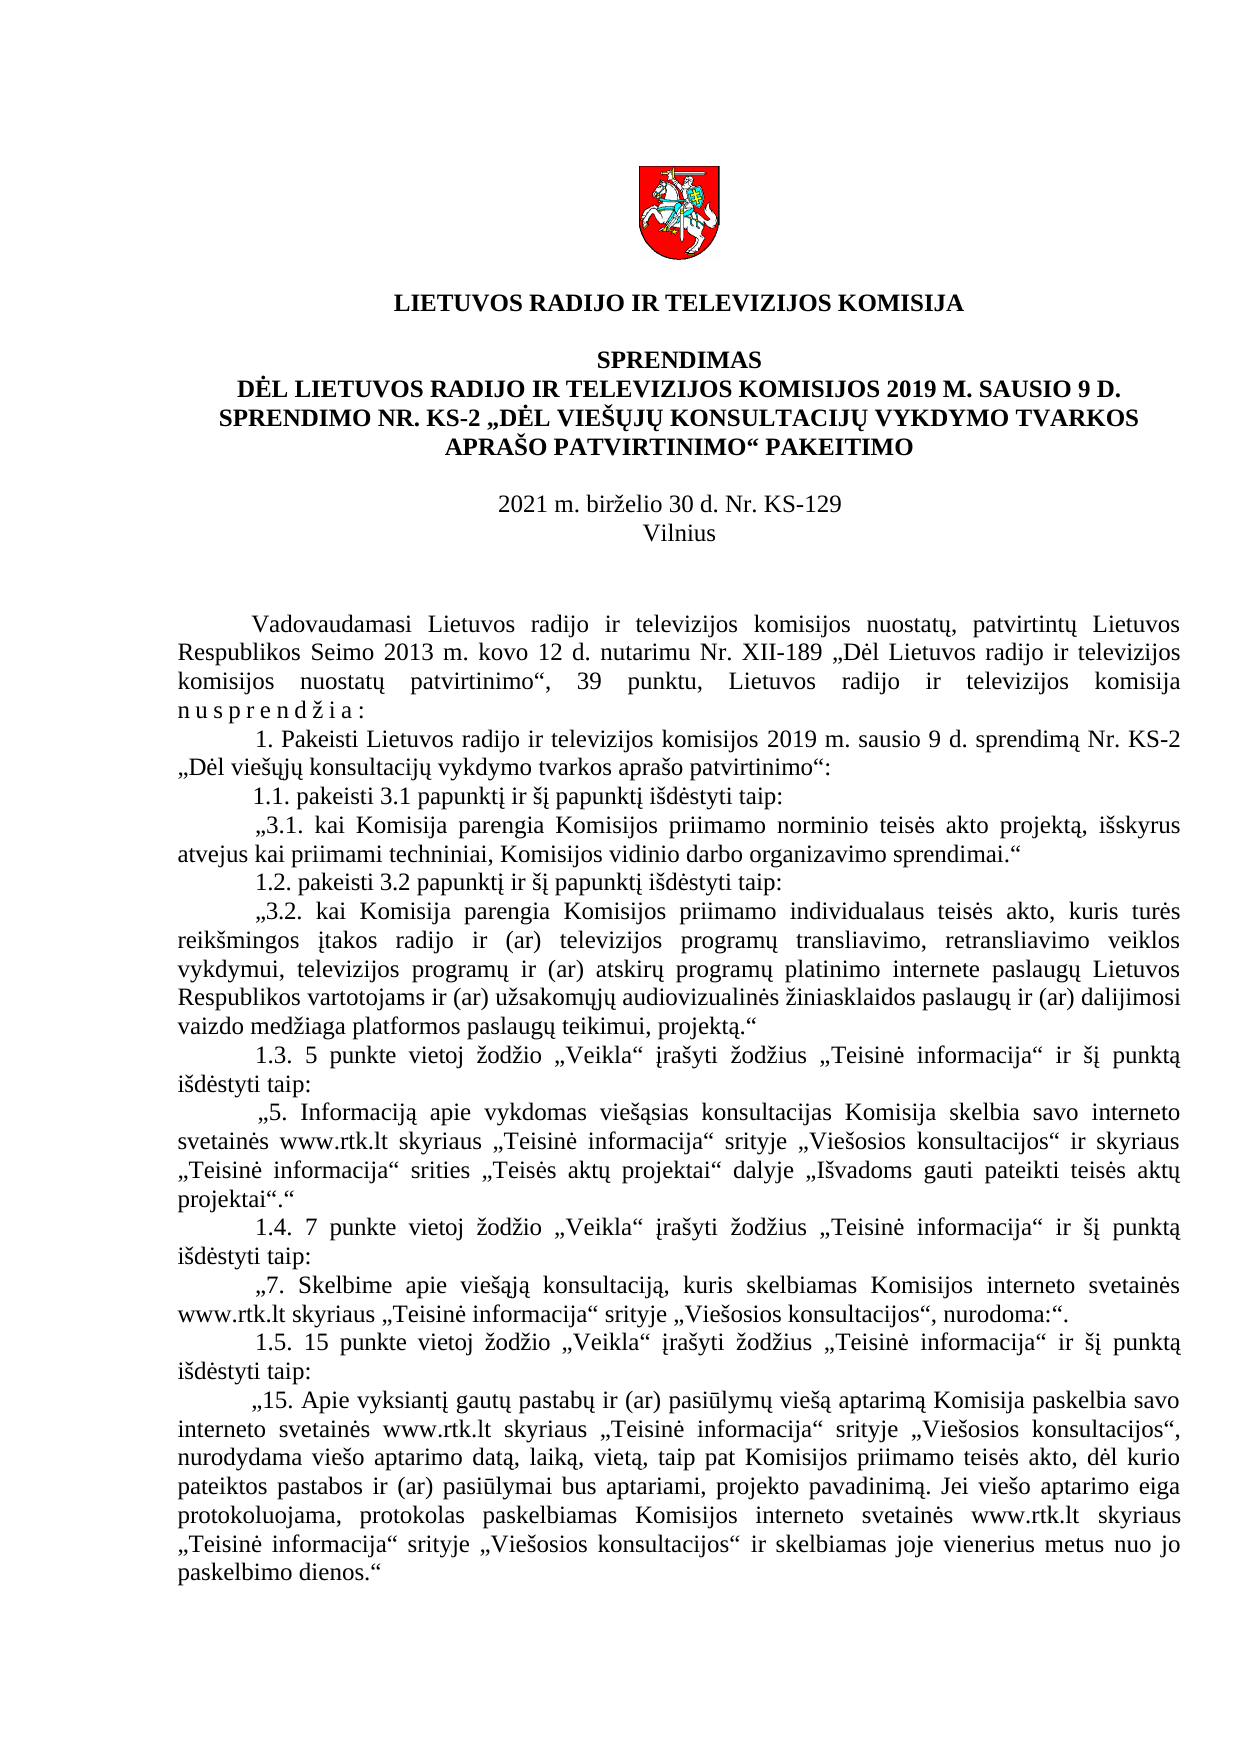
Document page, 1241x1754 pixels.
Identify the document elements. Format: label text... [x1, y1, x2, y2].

text 1.1. pakeisti 3.1 papunktį ir šį papunktį išdėstyti taip: [177, 781, 1181, 810]
text 1.3. 5 punkte vietoj žodžio „Veikla“ įrašyti žodžius „Teisinė informacija“ ir šį punktą išdėstyti taip: [177, 1040, 1181, 1097]
text 2021 m. birželio 30 d. Nr. KS-129 [177, 489, 1181, 518]
text DĖL LIETUVOS RADIJO IR TELEVIZIJOS KOMISIJOS 2019 M. SAUSIO 9 D. SPRENDIMO NR. KS-2 „DĖL VIEŠŲJŲ KONSULTACIJŲ VYKDYMO TVARKOS APRAŠO PATVIRTINIMO“ PAKEITIMO [177, 374, 1181, 461]
text Vilnius [177, 518, 1181, 547]
text „7. Skelbime apie viešąją konsultaciją, kuris skelbiamas Komisijos interneto svetainės www.rtk.lt skyriaus „Teisinė informacija“ srityje „Viešosios konsultacijos“, nurodoma:“. [177, 1270, 1181, 1327]
text Vadovaudamasi Lietuvos radijo ir televizijos komisijos nuostatų, patvirtintų Lietuvos Respublikos Seimo 2013 m. kovo 12 d. nutarimu Nr. XII-189 „Dėl Lietuvos radijo ir televizijos komisijos nuostatų patvirtinimo“, 39 punktu, Lietuvos radijo ir televizijos komisija nusprendžia: [177, 609, 1181, 724]
text SPRENDIMAS [177, 346, 1181, 374]
text „5. Informaciją apie vykdomas viešąsias konsultacijas Komisija skelbia savo interneto svetainės www.rtk.lt skyriaus „Teisinė informacija“ srityje „Viešosios konsultacijos“ ir skyriaus „Teisinė informacija“ srities „Teisės aktų projektai“ dalyje „Išvadoms gauti pateikti teisės aktų projektai“.“ [177, 1097, 1181, 1212]
text LIETUVOS RADIJO IR TELEVIZIJOS KOMISIJA [177, 288, 1181, 317]
text „15. Apie vyksiantį gautų pastabų ir (ar) pasiūlymų viešą aptarimą Komisija paskelbia savo interneto svetainės www.rtk.lt skyriaus „Teisinė informacija“ srityje „Viešosios konsultacijos“, nurodydama viešo aptarimo datą, laiką, vietą, taip pat Komisijos priimamo teisės akto, dėl kurio pateiktos pastabos ir (ar) pasiūlymai bus aptariami, projekto pavadinimą. Jei viešo aptarimo eiga protokoluojama, protokolas paskelbiamas Komisijos interneto svetainės www.rtk.lt skyriaus „Teisinė informacija“ srityje „Viešosios konsultacijos“ ir skelbiamas joje vienerius metus nuo jo paskelbimo dienos.“ [177, 1385, 1181, 1586]
text 1.4. 7 punkte vietoj žodžio „Veikla“ įrašyti žodžius „Teisinė informacija“ ir šį punktą išdėstyti taip: [177, 1212, 1181, 1270]
text 1. Pakeisti Lietuvos radijo ir televizijos komisijos 2019 m. sausio 9 d. sprendimą Nr. KS-2 „Dėl viešųjų konsultacijų vykdymo tvarkos aprašo patvirtinimo“: [177, 724, 1181, 781]
text „3.1. kai Komisija parengia Komisijos priimamo norminio teisės akto projektą, išskyrus atvejus kai priimami techniniai, Komisijos vidinio darbo organizavimo sprendimai.“ [177, 810, 1181, 867]
text „3.2. kai Komisija parengia Komisijos priimamo individualaus teisės akto, kuris turės reikšmingos įtakos radijo ir (ar) televizijos programų transliavimo, retransliavimo veiklos vykdymui, televizijos programų ir (ar) atskirų programų platinimo internete paslaugų Lietuvos Respublikos vartotojams ir (ar) užsakomųjų audiovizualinės žiniasklaidos paslaugų ir (ar) dalijimosi vaizdo medžiaga platformos paslaugų teikimui, projektą.“ [177, 896, 1181, 1040]
text 1.5. 15 punkte vietoj žodžio „Veikla“ įrašyti žodžius „Teisinė informacija“ ir šį punktą išdėstyti taip: [177, 1327, 1181, 1385]
text 1.2. pakeisti 3.2 papunktį ir šį papunktį išdėstyti taip: [177, 867, 1181, 896]
